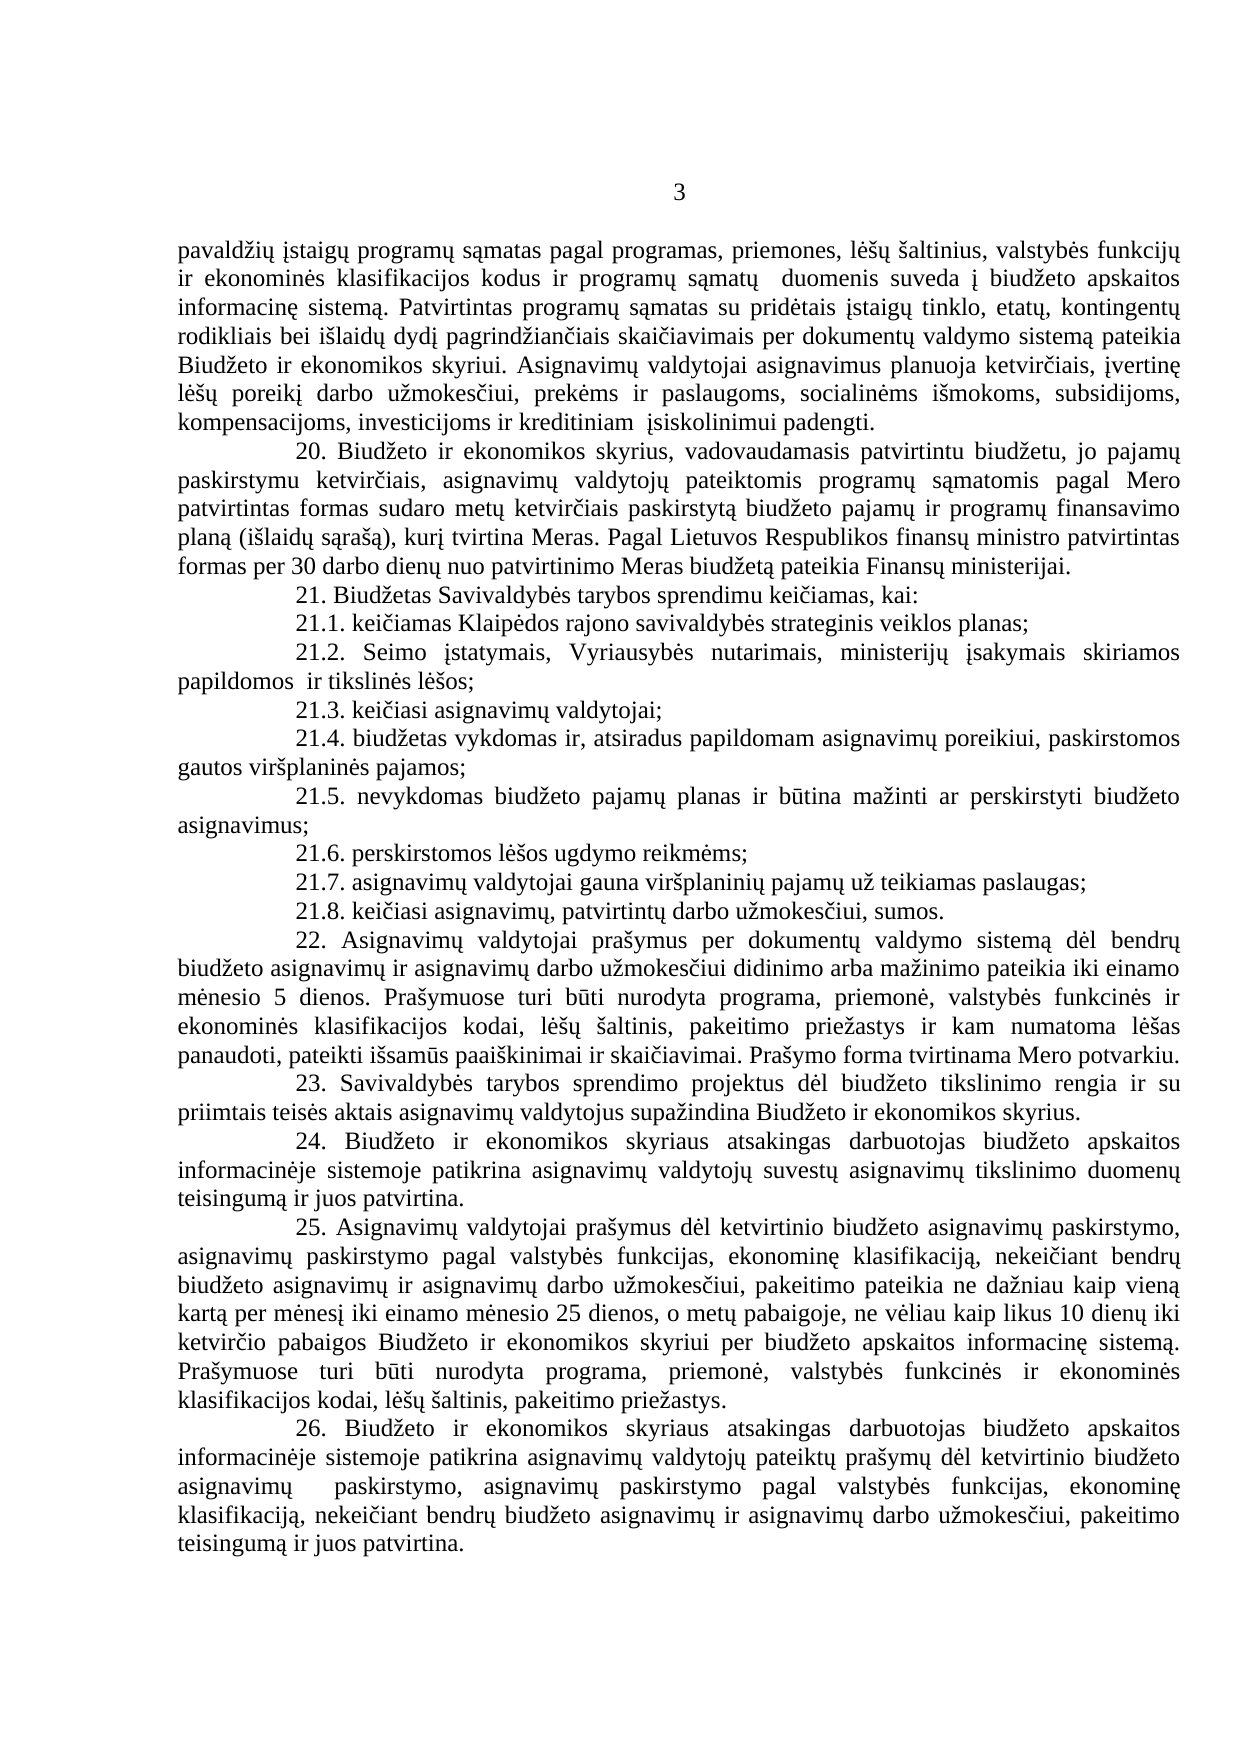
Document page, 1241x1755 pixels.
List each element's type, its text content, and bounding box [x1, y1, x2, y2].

text 20. Biudžeto ir ekonomikos skyrius, vadovaudamasis patvirtintu biudžetu, jo pajamų paskirstymu ketvirčiais, asignavimų valdytojų pateiktomis programų sąmatomis pagal Mero patvirtintas formas sudaro metų ketvirčiais paskirstytą biudžeto pajamų ir programų finansavimo planą (išlaidų sąrašą), kurį tvirtina Meras. Pagal Lietuvos Respublikos finansų ministro patvirtintas formas per 30 darbo dienų nuo patvirtinimo Meras biudžetą pateikia Finansų ministerijai. [177, 436, 1181, 580]
text 22. Asignavimų valdytojai prašymus per dokumentų valdymo sistemą dėl bendrų biudžeto asignavimų ir asignavimų darbo užmokesčiui didinimo arba mažinimo pateikia iki einamo mėnesio 5 dienos. Prašymuose turi būti nurodyta programa, priemonė, valstybės funkcinės ir ekonominės klasifikacijos kodai, lėšų šaltinis, pakeitimo priežastys ir kam numatoma lėšas panaudoti, pateikti išsamūs paaiškinimai ir skaičiavimai. Prašymo forma tvirtinama Mero potvarkiu. [177, 925, 1181, 1068]
text pavaldžių įstaigų programų sąmatas pagal programas, priemones, lėšų šaltinius, valstybės funkcijų ir ekonominės klasifikacijos kodus ir programų sąmatų duomenis suveda į biudžeto apskaitos informacinę sistemą. Patvirtintas programų sąmatas su pridėtais įstaigų tinklo, etatų, kontingentų rodikliais bei išlaidų dydį pagrindžiančiais skaičiavimais per dokumentų valdymo sistemą pateikia Biudžeto ir ekonomikos skyriui. Asignavimų valdytojai asignavimus planuoja ketvirčiais, įvertinę lėšų poreikį darbo užmokesčiui, prekėms ir paslaugoms, socialinėms išmokoms, subsidijoms, kompensacijoms, investicijoms ir kreditiniam įsiskolinimui padengti. [177, 235, 1181, 436]
text 21.6. perskirstomos lėšos ugdymo reikmėms; [177, 838, 1181, 867]
text 26. Biudžeto ir ekonomikos skyriaus atsakingas darbuotojas biudžeto apskaitos informacinėje sistemoje patikrina asignavimų valdytojų pateiktų prašymų dėl ketvirtinio biudžeto asignavimų paskirstymo, asignavimų paskirstymo pagal valstybės funkcijas, ekonominę klasifikaciją, nekeičiant bendrų biudžeto asignavimų ir asignavimų darbo užmokesčiui, pakeitimo teisingumą ir juos patvirtina. [177, 1413, 1181, 1557]
text 25. Asignavimų valdytojai prašymus dėl ketvirtinio biudžeto asignavimų paskirstymo, asignavimų paskirstymo pagal valstybės funkcijas, ekonominę klasifikaciją, nekeičiant bendrų biudžeto asignavimų ir asignavimų darbo užmokesčiui, pakeitimo pateikia ne dažniau kaip vieną kartą per mėnesį iki einamo mėnesio 25 dienos, o metų pabaigoje, ne vėliau kaip likus 10 dienų iki ketvirčio pabaigos Biudžeto ir ekonomikos skyriui per biudžeto apskaitos informacinę sistemą. Prašymuose turi būti nurodyta programa, priemonė, valstybės funkcinės ir ekonominės klasifikacijos kodai, lėšų šaltinis, pakeitimo priežastys. [177, 1212, 1181, 1413]
text 21.8. keičiasi asignavimų, patvirtintų darbo užmokesčiui, sumos. [177, 896, 1181, 925]
text 21.2. Seimo įstatymais, Vyriausybės nutarimais, ministerijų įsakymais skiriamos papildomos ir tikslinės lėšos; [177, 637, 1181, 695]
text 21.4. biudžetas vykdomas ir, atsiradus papildomam asignavimų poreikiui, paskirstomos gautos viršplaninės pajamos; [177, 723, 1181, 781]
text 23. Savivaldybės tarybos sprendimo projektus dėl biudžeto tikslinimo rengia ir su priimtais teisės aktais asignavimų valdytojus supažindina Biudžeto ir ekonomikos skyrius. [177, 1068, 1181, 1126]
text 24. Biudžeto ir ekonomikos skyriaus atsakingas darbuotojas biudžeto apskaitos informacinėje sistemoje patikrina asignavimų valdytojų suvestų asignavimų tikslinimo duomenų teisingumą ir juos patvirtina. [177, 1126, 1181, 1212]
text 21.5. nevykdomas biudžeto pajamų planas ir būtina mažinti ar perskirstyti biudžeto asignavimus; [177, 781, 1181, 838]
text 21.1. keičiamas Klaipėdos rajono savivaldybės strateginis veiklos planas; [177, 608, 1181, 637]
text 21.7. asignavimų valdytojai gauna viršplaninių pajamų už teikiamas paslaugas; [177, 867, 1181, 896]
text 21.3. keičiasi asignavimų valdytojai; [177, 695, 1181, 723]
text 21. Biudžetas Savivaldybės tarybos sprendimu keičiamas, kai: [177, 580, 1181, 608]
